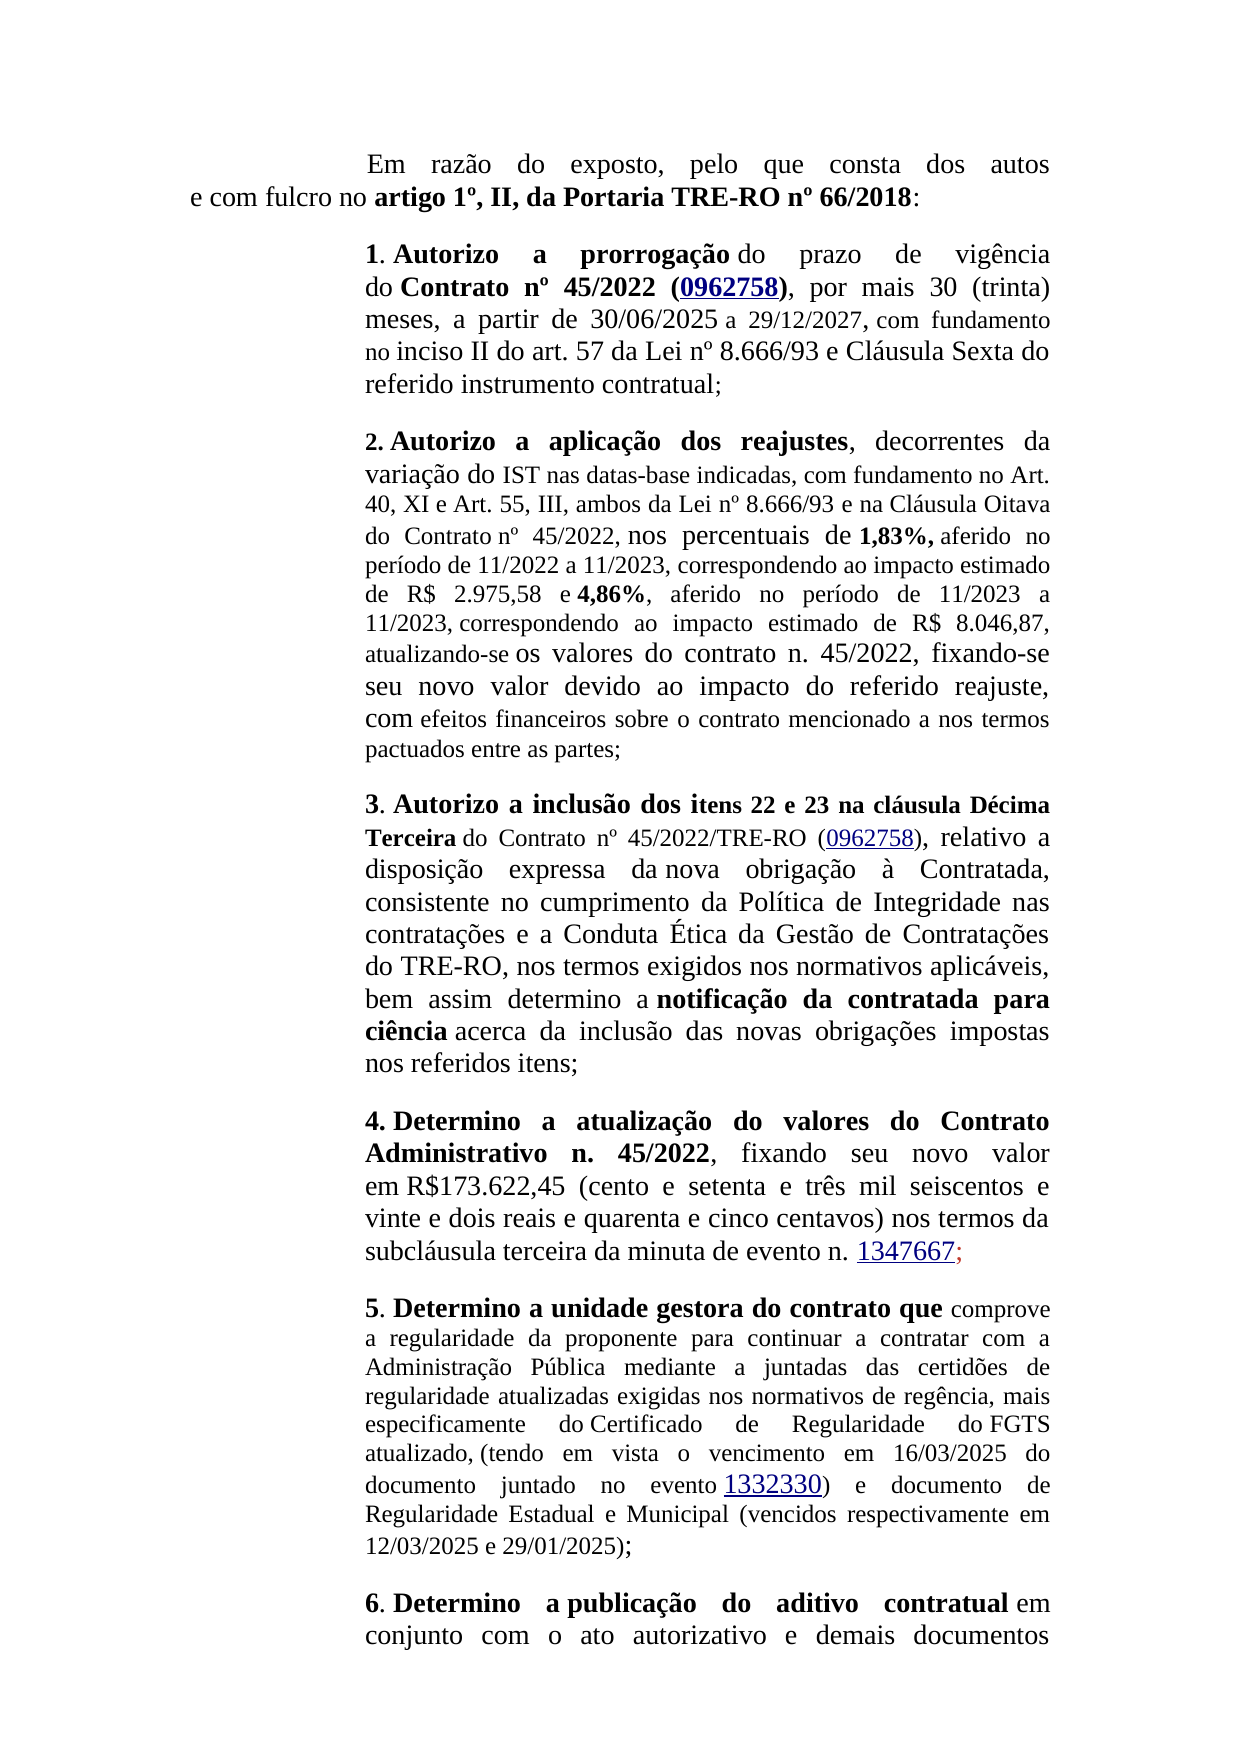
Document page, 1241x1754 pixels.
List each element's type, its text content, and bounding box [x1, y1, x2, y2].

text 4. Determino a atualização do valores do Contrato Administrativo n. 45/2022, fixando seu novo valor em R$173.622,45 (cento e setenta e três mil seiscentos e vinte e dois reais e quarenta e cinco centavos) nos termos da subcláusula terceira da minuta de evento n. 1347667; [365, 1104, 1051, 1266]
text 3. Autorizo a inclusão dos itens 22 e 23 na cláusula Décima Terceira do Contrato nº 45/2022/TRE-RO (0962758), relativo a disposição expressa da nova obrigação à Contratada, consistente no cumprimento da Política de Integridade nas contratações e a Conduta Ética da Gestão de Contratações do TRE-RO, nos termos exigidos nos normativos aplicáveis, bem assim determino a notificação da contratada para ciência acerca da inclusão das novas obrigações impostas nos referidos itens; [365, 787, 1051, 1079]
text 2. Autorizo a aplicação dos reajustes, decorrentes da variação do IST nas datas-base indicadas, com fundamento no Art. 40, XI e Art. 55, III, ambos da Lei nº 8.666/93 e na Cláusula Oitava do Contrato nº 45/2022, nos percentuais de 1,83%, aferido no período de 11/2022 a 11/2023, correspondendo ao impacto estimado de R$ 2.975,58 e 4,86%, aferido no período de 11/2023 a 11/2023, correspondendo ao impacto estimado de R$ 8.046,87, atualizando-se os valores do contrato n. 45/2022, fixando-se seu novo valor devido ao impacto do referido reajuste, com efeitos financeiros sobre o contrato mencionado a nos termos pactuados entre as partes; [365, 424, 1051, 762]
text 1. Autorizo a prorrogação do prazo de vigência do Contrato nº 45/2022 (0962758), por mais 30 (trinta) meses, a partir de 30/06/2025 a 29/12/2027, com fundamento no inciso II do art. 57 da Lei nº 8.666/93 e Cláusula Sexta do referido instrumento contratual; [365, 237, 1051, 399]
text Em razão do exposto, pelo que consta dos autos e com fulcro no artigo 1º, II, da Portaria TRE-RO nº 66/2018: [190, 147, 1051, 212]
text 6. Determino a publicação do aditivo contratual em conjunto com o ato autorizativo e demais documentos [365, 1586, 1051, 1650]
text 5. Determino a unidade gestora do contrato que comprove a regularidade da proponente para continuar a contratar com a Administração Pública mediante a juntadas das certidões de regularidade atualizadas exigidas nos normativos de regência, mais especificamente do Certificado de Regularidade do FGTS atualizado, (tendo em vista o vencimento em 16/03/2025 do documento juntado no evento 1332330) e documento de Regularidade Estadual e Municipal (vencidos respectivamente em 12/03/2025 e 29/01/2025); [365, 1291, 1051, 1561]
